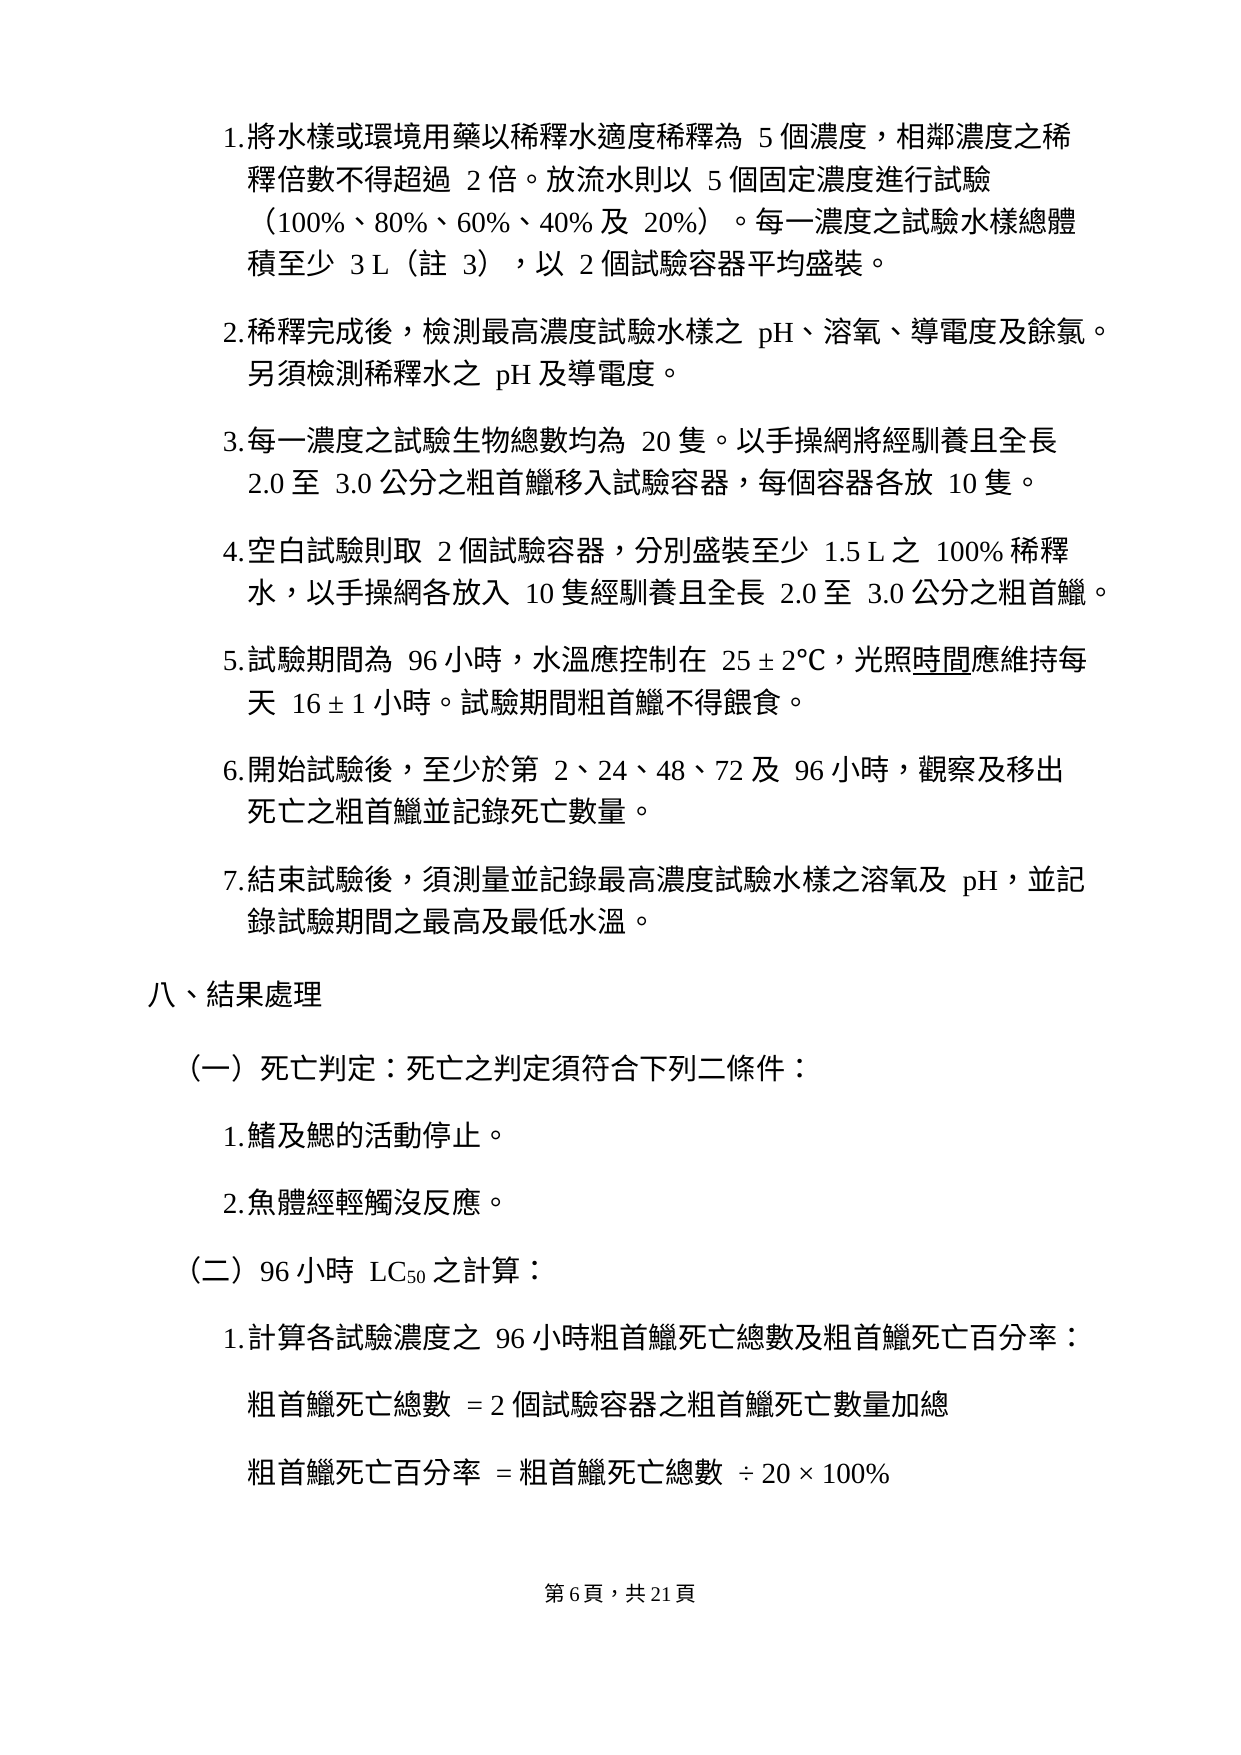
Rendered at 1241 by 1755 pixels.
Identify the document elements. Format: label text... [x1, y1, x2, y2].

text 2. 魚體經輕觸沒反應。 [223, 1180, 1093, 1222]
text 4. 空白試驗則取 2 個試驗容器，分別盛裝至少 1.5 L 之 100% 稀釋水，以手操網各放入 10 隻經馴養且全長 2.0 至 3.0 公分之粗首鱲。 [223, 527, 1093, 612]
text （二）96 小時 LC50 之計算： [172, 1247, 1093, 1290]
text 6. 開始試驗後，至少於第 2、24、48、72 及 96 小時，觀察及移出死亡之粗首鱲並記錄死亡數量。 [223, 747, 1093, 831]
text 3. 每一濃度之試驗生物總數均為 20 隻。以手操網將經馴養且全長 2.0 至 3.0 公分之粗首鱲移入試驗容器，每個容器各放 10 隻。 [223, 418, 1093, 502]
text 八、結果處理 [148, 972, 1093, 1014]
text 7. 結束試驗後，須測量並記錄最高濃度試驗水樣之溶氧及 pH，並記錄試驗期間之最高及最低水溫。 [223, 856, 1093, 941]
text 粗首鱲死亡百分率 = 粗首鱲死亡總數 ÷ 20 × 100% [248, 1449, 1093, 1492]
text 粗首鱲死亡總數 = 2 個試驗容器之粗首鱲死亡數量加總 [248, 1382, 1093, 1424]
text （一）死亡判定：死亡之判定須符合下列二條件： [172, 1046, 1093, 1088]
text 1. 計算各試驗濃度之 96 小時粗首鱲死亡總數及粗首鱲死亡百分率： [223, 1315, 1093, 1357]
text 2. 稀釋完成後，檢測最高濃度試驗水樣之 pH、溶氧、導電度及餘氯。另須檢測稀釋水之 pH 及導電度。 [223, 308, 1093, 393]
text 1. 將水樣或環境用藥以稀釋水適度稀釋為 5 個濃度，相鄰濃度之稀釋倍數不得超過 2 倍。放流水則以 5 個固定濃度進行試驗（100%、80%、60%、40% 及 20%）。每一濃度之試驗水樣總體積至少 3 L（註 3），以 2 個試驗容器平均盛裝。 [223, 114, 1093, 283]
text 5. 試驗期間為 96 小時，水溫應控制在 25 ± 2℃，光照時間應維持每天 16 ± 1 小時。試驗期間粗首鱲不得餵食。 [223, 637, 1093, 722]
text 1. 鰭及鰓的活動停止。 [223, 1113, 1093, 1155]
